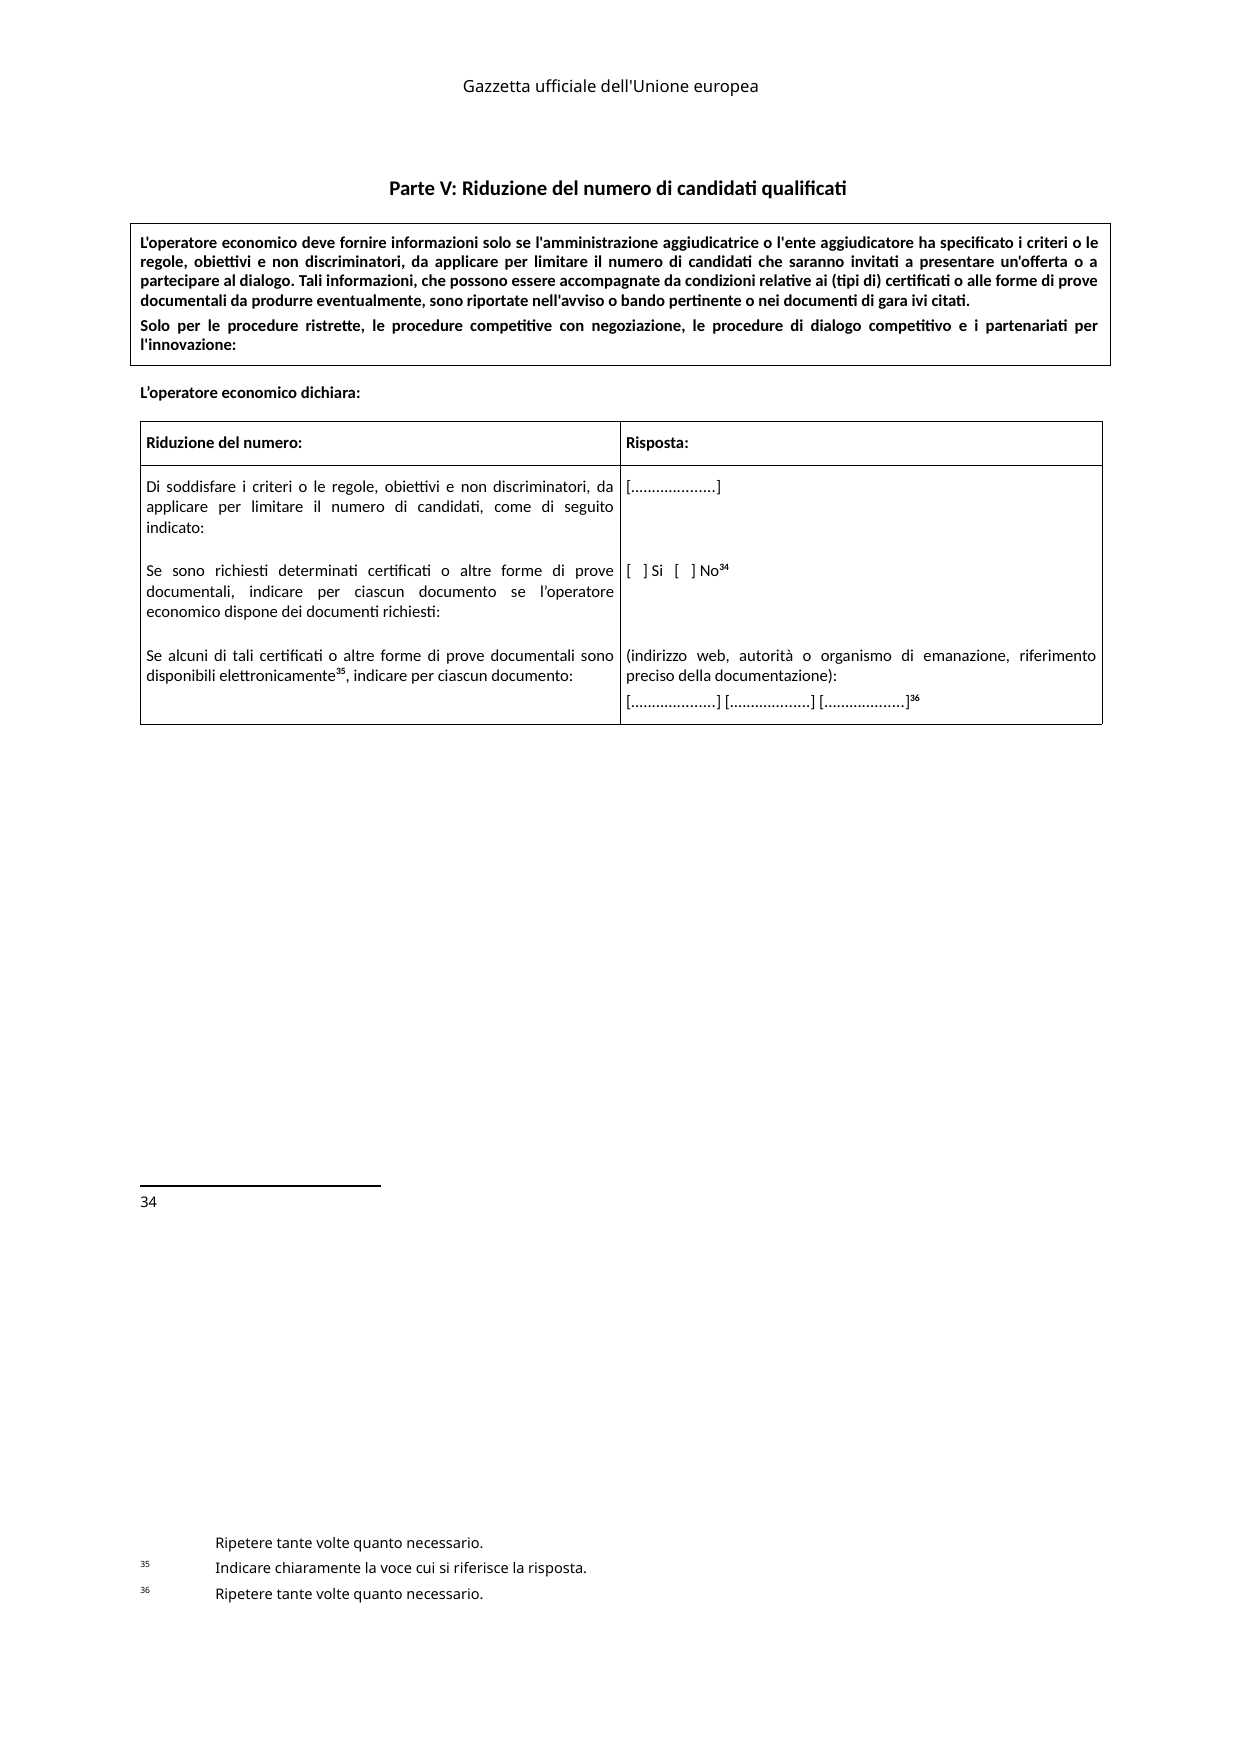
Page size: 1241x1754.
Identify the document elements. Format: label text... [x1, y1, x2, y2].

table_cell [ ] Si [ ] No [621, 549, 1102, 633]
text Parte V: Riduzione del numero di candidati qualificati [389, 176, 1100, 201]
table_cell Di soddisfare i criteri o le regole, obiettivi e non discriminatori, da applicare per limitare il numero di candidati, come di seguito indicato: [141, 466, 620, 549]
table_cell Se sono richiesti determinati certificati o altre forme di prove documentali, indicare per ciascun documento se l’operatore economico dispone dei documenti richiesti: [141, 549, 620, 633]
table_cell Se alcuni di tali certificati o altre forme di prove documentali sono disponibili elettronicamente, indicare per ciascun documento: [141, 633, 620, 723]
text Solo per le procedure ristrette, le procedure competitive con negoziazione, le procedure di dialogo competitivo e i partenariati per l'innovazione: [131, 305, 1110, 365]
table_cell [ ] [621, 466, 1102, 549]
text L’operatore economico dichiara: [140, 383, 1100, 403]
table_header Risposta: [621, 422, 1102, 464]
table_header Riduzione del numero: [141, 422, 620, 464]
table_cell (indirizzo web, autorità o organismo di emanazione, riferimento preciso della documentazione): [ ] [ ] [ ] [621, 633, 1102, 723]
text L'operatore economico deve fornire informazioni solo se l'amministrazione aggiudicatrice o l'ente aggiudicatore ha specificato i criteri o le regole, obiettivi e non discriminatori, da applicare per limitare il numero di candidati che saranno invitati a presentare un'offerta o a partecipare al dialogo. Tali informazioni, che possono essere accompagnate da condizioni relative ai (tipi di) certificati o alle forme di prove documentali da produrre eventualmente, sono riportate nell'avviso o bando pertinente o nei documenti di gara ivi citati. [131, 224, 1110, 305]
